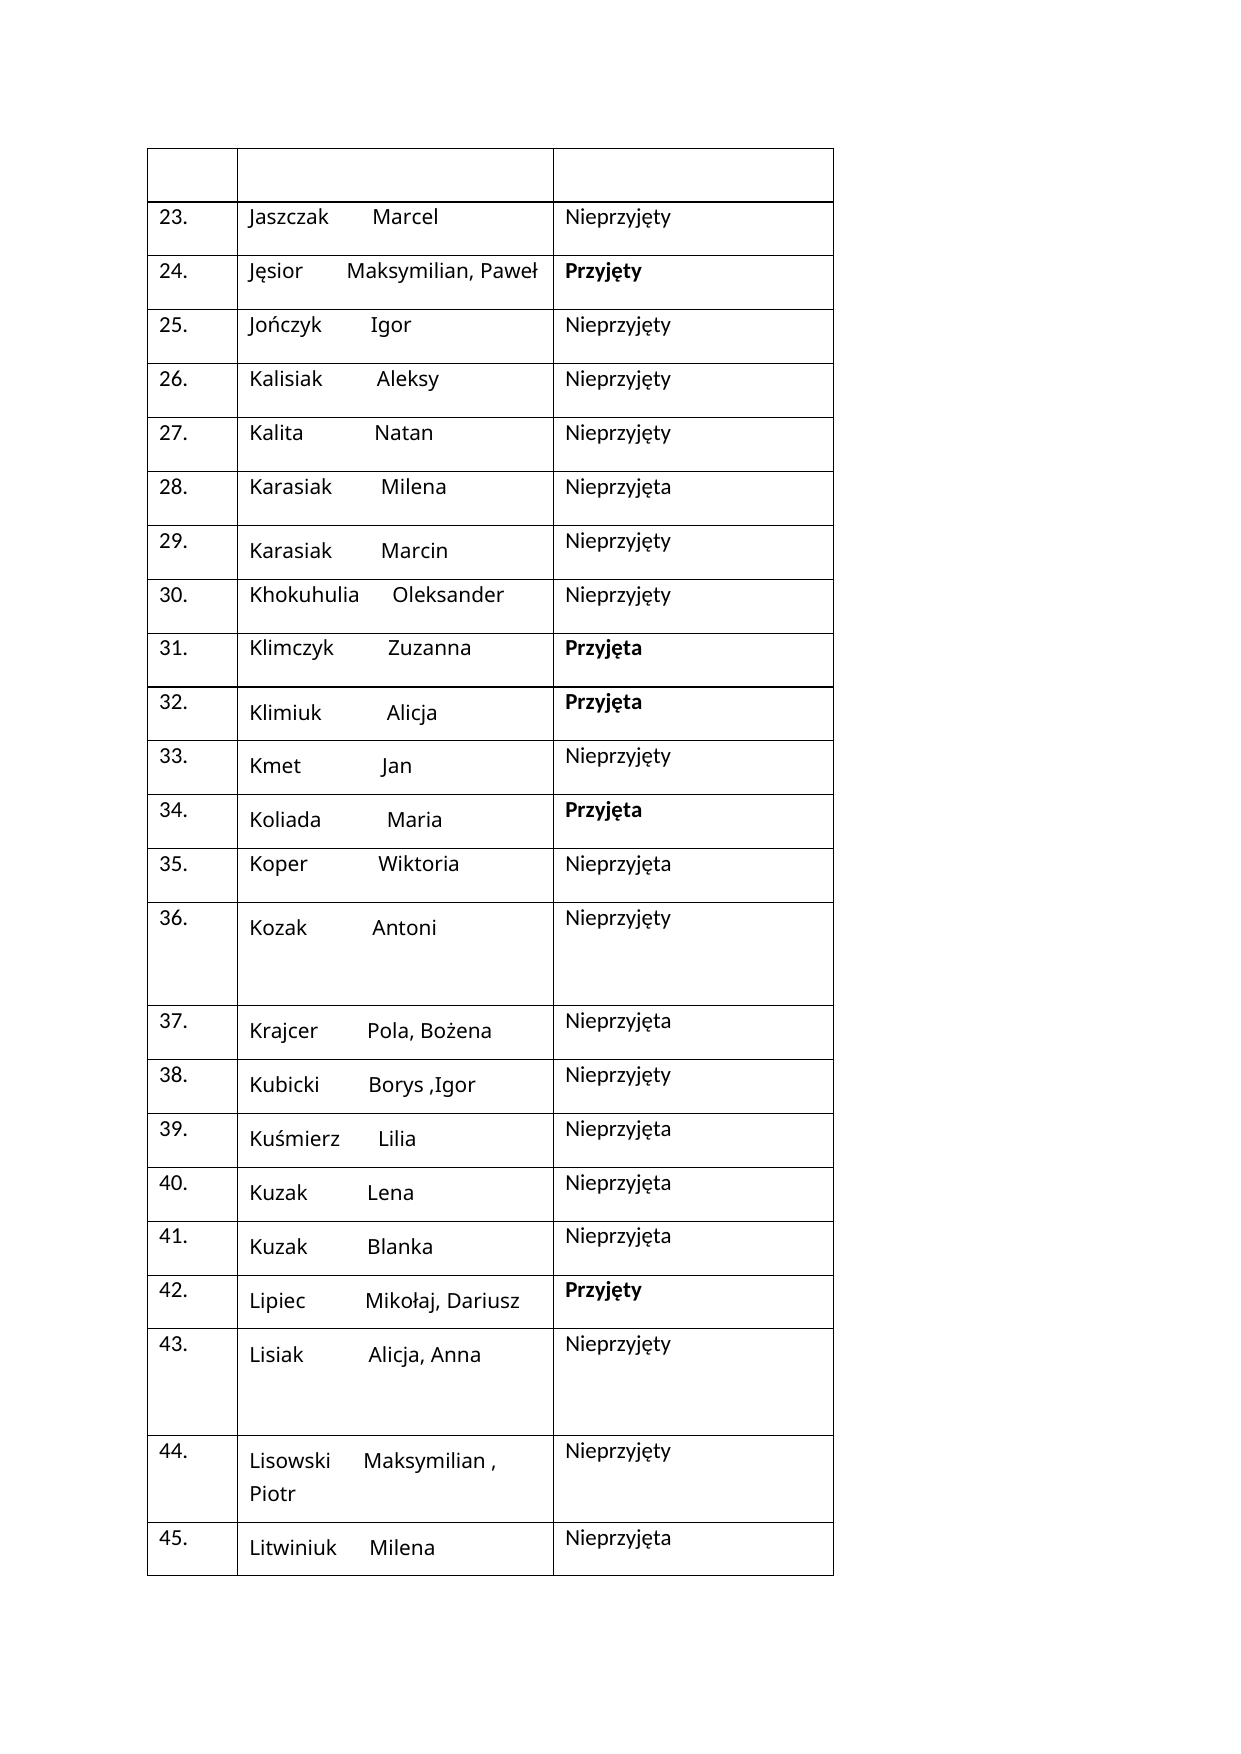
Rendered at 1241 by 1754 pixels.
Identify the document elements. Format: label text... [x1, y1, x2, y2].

table_cell [554, 149, 833, 201]
table_cell Karasiak Marcin [238, 526, 553, 579]
table_cell Jęsior Maksymilian, Paweł [238, 256, 553, 309]
table_cell 45. [148, 1523, 237, 1575]
table_cell Jaszczak Marcel [238, 203, 553, 255]
table_cell Nieprzyjęty [554, 203, 833, 255]
table_cell Nieprzyjęta [554, 1006, 833, 1059]
table_cell Lisowski Maksymilian , Piotr [238, 1436, 553, 1522]
table_cell Nieprzyjęta [554, 1168, 833, 1221]
table_cell 26. [148, 364, 237, 417]
table_cell 41. [148, 1222, 237, 1274]
table_cell Kozak Antoni [238, 903, 553, 1005]
table_cell Kmet Jan [238, 741, 553, 794]
table_cell Koper Wiktoria [238, 849, 553, 902]
table_cell Lisiak Alicja, Anna [238, 1329, 553, 1435]
table_cell Nieprzyjęty [554, 364, 833, 417]
table_cell 37. [148, 1006, 237, 1059]
table_cell Nieprzyjęta [554, 1222, 833, 1274]
table_cell Klimczyk Zuzanna [238, 634, 553, 686]
table_cell Litwiniuk Milena [238, 1523, 553, 1575]
table_cell Jończyk Igor [238, 310, 553, 363]
table_cell Przyjęty [554, 1276, 833, 1328]
table_cell 36. [148, 903, 237, 1005]
table_cell Koliada Maria [238, 795, 553, 848]
table_cell 32. [148, 688, 237, 740]
table_cell Nieprzyjęta [554, 849, 833, 902]
table_cell 28. [148, 472, 237, 525]
table_cell 40. [148, 1168, 237, 1221]
table_cell [148, 149, 237, 201]
table_cell 43. [148, 1329, 237, 1435]
table_cell Nieprzyjęty [554, 580, 833, 632]
table_cell Nieprzyjęty [554, 1060, 833, 1113]
table_cell Kalita Natan [238, 418, 553, 471]
table_cell Kubicki Borys ,Igor [238, 1060, 553, 1113]
table_cell 44. [148, 1436, 237, 1522]
table_cell Khokuhulia Oleksander [238, 580, 553, 632]
table_cell Nieprzyjęty [554, 1329, 833, 1435]
table_cell Nieprzyjęty [554, 1436, 833, 1522]
table_cell 24. [148, 256, 237, 309]
table_cell Przyjęta [554, 795, 833, 848]
table_cell 42. [148, 1276, 237, 1328]
table_cell 38. [148, 1060, 237, 1113]
table_cell Przyjęty [554, 256, 833, 309]
table_cell Karasiak Milena [238, 472, 553, 525]
table_cell 29. [148, 526, 237, 579]
table_cell Nieprzyjęty [554, 903, 833, 1005]
table_cell Krajcer Pola, Bożena [238, 1006, 553, 1059]
table_cell Lipiec Mikołaj, Dariusz [238, 1276, 553, 1328]
table_cell 34. [148, 795, 237, 848]
table_cell Kalisiak Aleksy [238, 364, 553, 417]
table_cell 27. [148, 418, 237, 471]
table_cell 25. [148, 310, 237, 363]
table_cell Przyjęta [554, 688, 833, 740]
table_cell 35. [148, 849, 237, 902]
table_cell 33. [148, 741, 237, 794]
table_cell Nieprzyjęta [554, 472, 833, 525]
table_cell Przyjęta [554, 634, 833, 686]
table_cell 23. [148, 203, 237, 255]
table_cell Nieprzyjęty [554, 310, 833, 363]
table_cell Kuśmierz Lilia [238, 1114, 553, 1167]
table_cell Kuzak Lena [238, 1168, 553, 1221]
table_cell [238, 149, 553, 201]
table_cell Nieprzyjęta [554, 1114, 833, 1167]
table_cell Klimiuk Alicja [238, 688, 553, 740]
table_cell Nieprzyjęta [554, 1523, 833, 1575]
table_cell Kuzak Blanka [238, 1222, 553, 1274]
table_cell 31. [148, 634, 237, 686]
table_cell 39. [148, 1114, 237, 1167]
table_cell Nieprzyjęty [554, 418, 833, 471]
table_cell Nieprzyjęty [554, 741, 833, 794]
table_cell 30. [148, 580, 237, 632]
table_cell Nieprzyjęty [554, 526, 833, 579]
